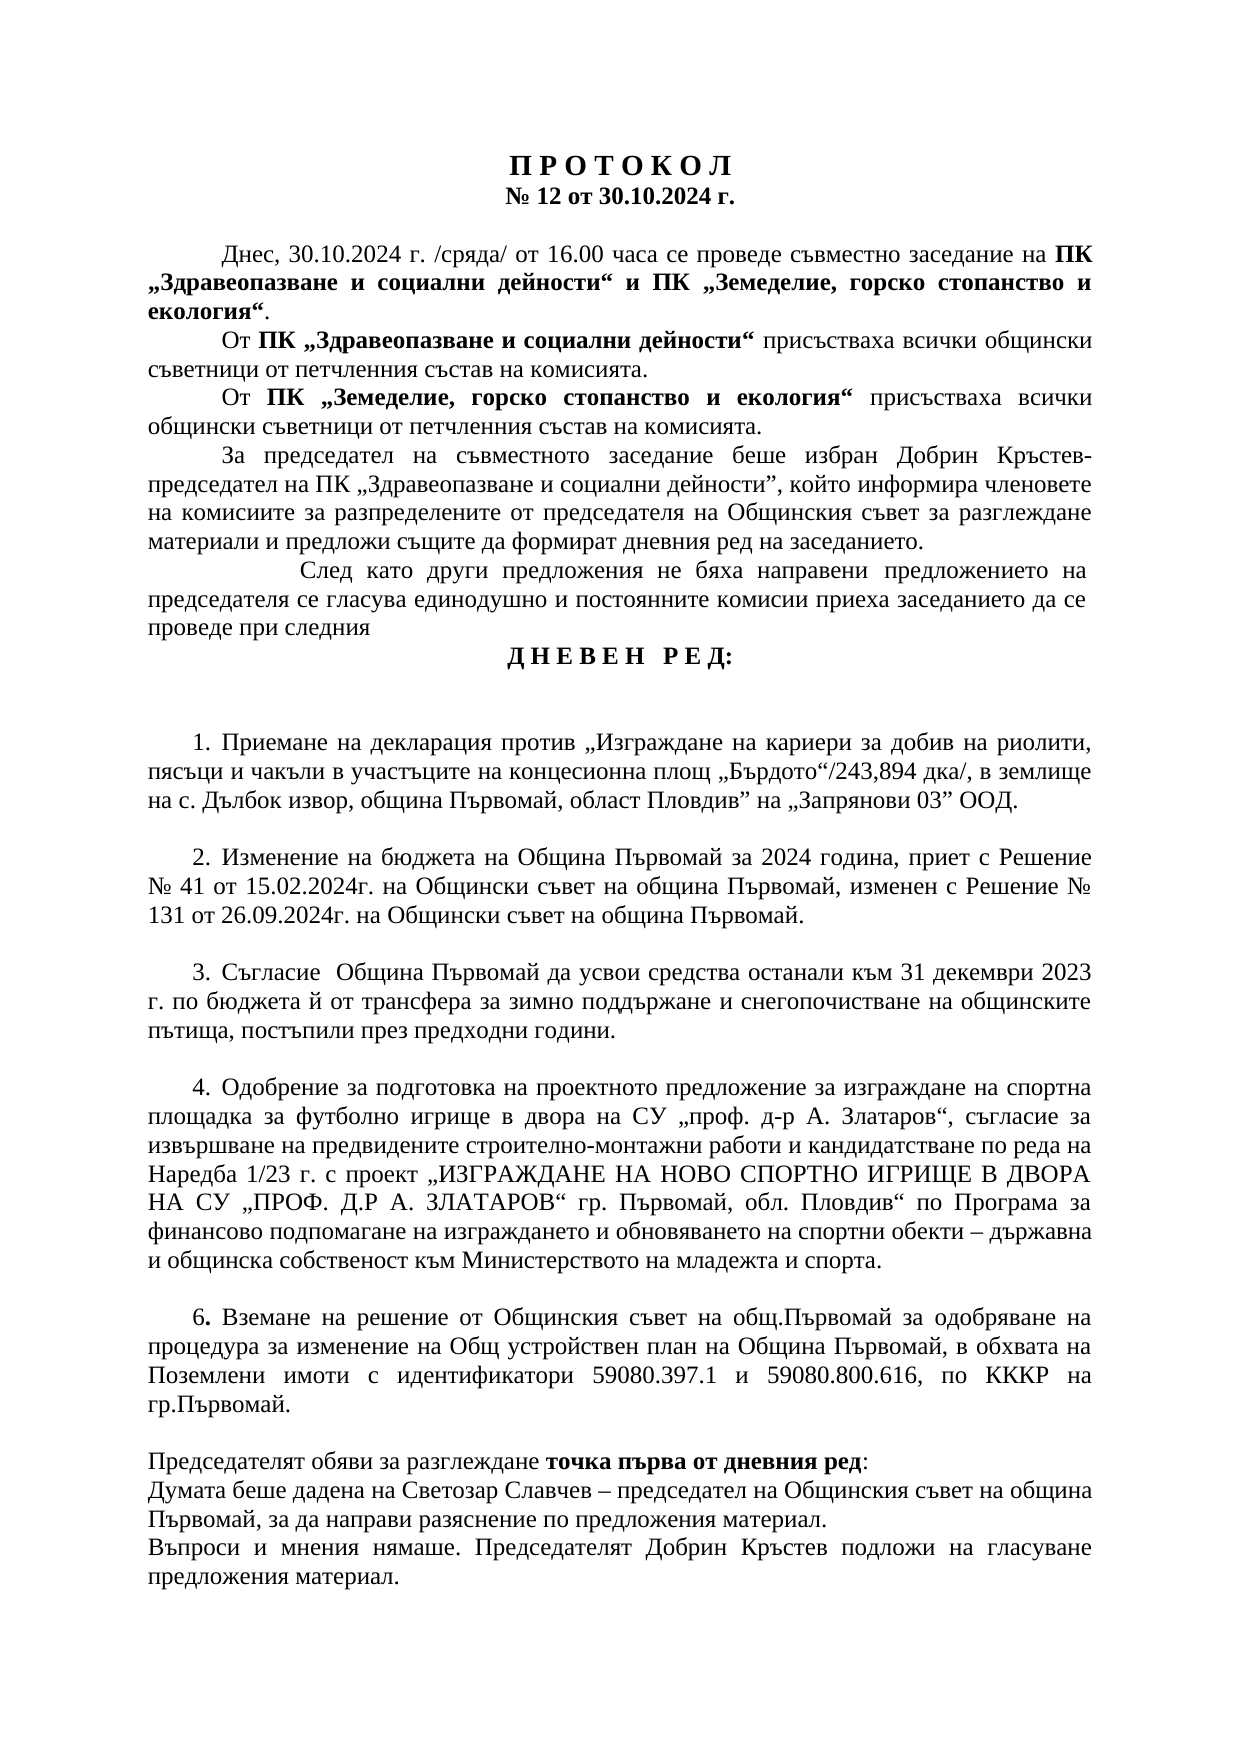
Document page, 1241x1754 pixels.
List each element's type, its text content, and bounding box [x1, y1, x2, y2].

text № 12 от 30.10.2024 г. [148, 181, 1093, 210]
text Д Н Е В Е Н Р Е Д: [148, 641, 1093, 670]
list Одобрение за подготовка на проектното предложение за изграждане на спортна площадка за футболно игрище в двора на СУ „проф. д-р А. Златаров“, съгласие за извършване на предвидените строително-монтажни работи и кандидатстване по реда на Наредба 1/23 г. с проект „ИЗГРАЖДАНЕ НА НОВО СПОРТНО ИГРИЩЕ В ДВОРА НА СУ „ПРОФ. Д.Р А. ЗЛАТАРОВ“ гр. Първомай, обл. Пловдив“ по Програма за финансово подпомагане на изграждането и обновяването на спортни обекти – държавна и общинска собственост към Министерството на младежта и спорта. [148, 1072, 1093, 1274]
text Днес, 30.10.2024 г. /сряда/ от 16.00 часа се проведе съвместно заседание на ПК „Здравеопазване и социални дейности“ и ПК „Земеделие, горско стопанство и екология“. [148, 239, 1093, 325]
text За председател на съвместното заседание беше избран Добрин Кръстев- председател на ПК „Здравеопазване и социални дейности”, който информира членовете на комисиите за разпределените от председателя на Общинския съвет за разглеждане материали и предложи същите да формират дневния ред на заседанието. [148, 440, 1093, 555]
list Приемане на декларация против „Изграждане на кариери за добив на риолити, пясъци и чакъли в участъците на концесионна площ „Бърдото“/243,894 дка/, в землище на с. Дълбок извор, община Първомай, област Пловдив” на „Запрянови 03” ООД. [148, 727, 1093, 814]
text Въпроси и мнения нямаше. Председателят Добрин Кръстев подложи на гласуване предложения материал. [148, 1532, 1093, 1590]
text От ПК „Земеделие, горско стопанство и екология“ присъстваха всички общински съветници от петчленния състав на комисията. [148, 382, 1093, 440]
text След като други предложения не бяха направени предложението на председателя се гласува единодушно и постоянните комисии приеха заседанието да се проведе при следния [148, 555, 1087, 641]
text П Р О Т О К О Л [148, 148, 1093, 181]
list Съгласие Община Първомай да усвои средства останали към 31 декември 2023 г. по бюджета й от трансфера за зимно поддържане и снегопочистване на общинските пътища, постъпили през предходни години. [148, 957, 1093, 1044]
text Думата беше дадена на Светозар Славчев – председател на Общинския съвет на община Първомай, за да направи разяснение по предложения материал. [148, 1475, 1093, 1532]
list Изменение на бюджета на Община Първомай за 2024 година, приет с Решение № 41 от 15.02.2024г. на Общински съвет на община Първомай, изменен с Решение № 131 от 26.09.2024г. на Общински съвет на община Първомай. [148, 842, 1093, 929]
text Председателят обяви за разглеждане точка първа от дневния ред: [148, 1446, 1093, 1475]
text 6. Вземане на решение от Общинския съвет на общ.Първомай за одобряване на процедура за изменение на Общ устройствен план на Община Първомай, в обхвата на Поземлени имоти с идентификатори 59080.397.1 и 59080.800.616, по КККР на гр.Първомай. [148, 1302, 1093, 1417]
text От ПК „Здравеопазване и социални дейности“ присъстваха всички общински съветници от петчленния състав на комисията. [148, 325, 1093, 382]
